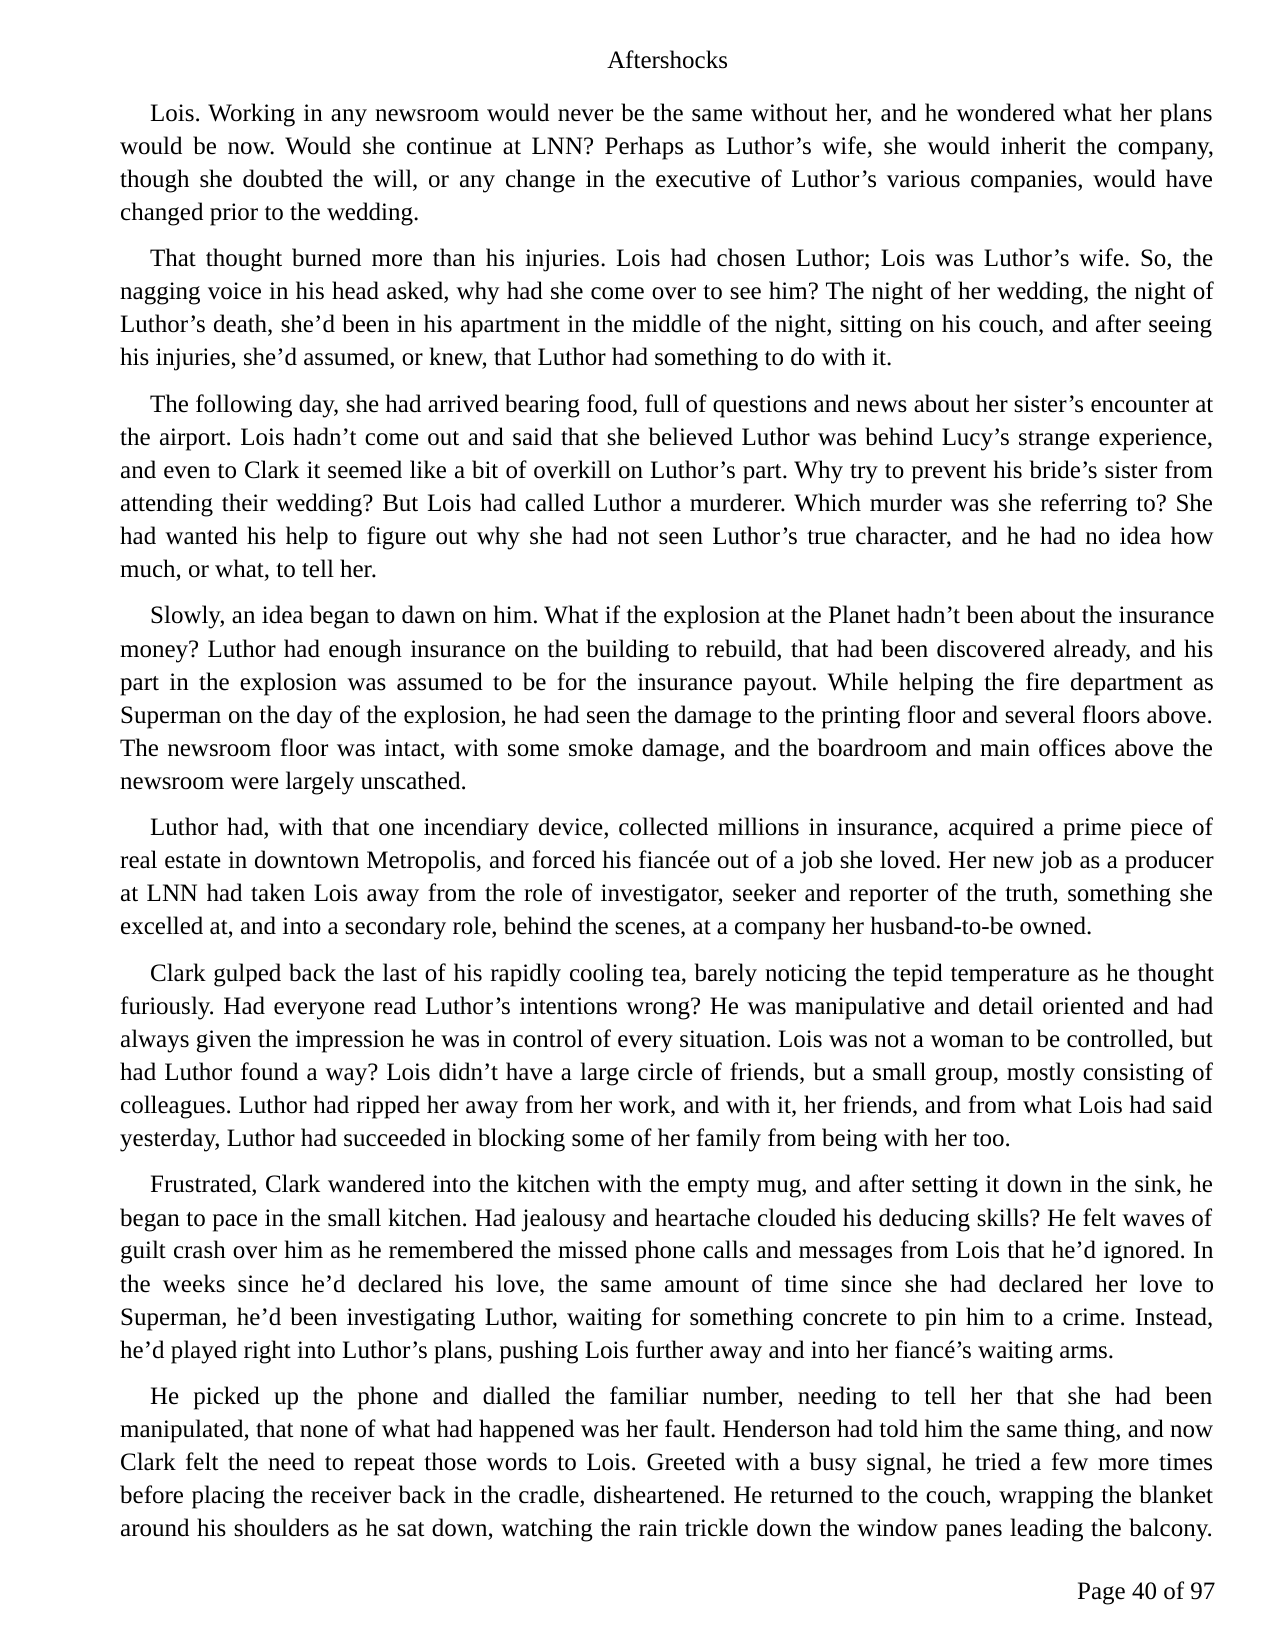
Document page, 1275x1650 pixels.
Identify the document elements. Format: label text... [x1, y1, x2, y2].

text Clark gulped back the last of his rapidly cooling tea, barely noticing the tepid temperature as he thought furiously. Had everyone read Luthor’s intentions wrong? He was manipulative and detail oriented and had always given the impression he was in control of every situation. Lois was not a woman to be controlled, but had Luthor found a way? Lois didn’t have a large circle of friends, but a small group, mostly consisting of colleagues. Luthor had ripped her away from her work, and with it, her friends, and from what Lois had said yesterday, Luthor had succeeded in blocking some of her family from being with her too. [120, 958, 1215, 1152]
text Frustrated, Clark wandered into the kitchen with the empty mug, and after setting it down in the sink, he began to pace in the small kitchen. Had jealousy and heartache clouded his deducing skills? He felt waves of guilt crash over him as he remembered the missed phone calls and messages from Lois that he’d ignored. In the weeks since he’d declared his love, the same amount of time since she had declared her love to Superman, he’d been investigating Luthor, waiting for something concrete to pin him to a crime. Instead, he’d played right into Luthor’s plans, pushing Lois further away and into her fiancé’s waiting arms. [120, 1169, 1215, 1363]
text That thought burned more than his injuries. Lois had chosen Luthor; Lois was Luthor’s wife. So, the nagging voice in his head asked, why had she come over to see him? The night of her wedding, the night of Luthor’s death, she’d been in his apartment in the middle of the night, sitting on his couch, and after seeing his injuries, she’d assumed, or knew, that Luthor had something to do with it. [120, 243, 1215, 371]
text Slowly, an idea began to dawn on him. What if the explosion at the Planet hadn’t been about the insurance money? Luthor had enough insurance on the building to rebuild, that had been discovered already, and his part in the explosion was assumed to be for the insurance payout. While helping the fire department as Superman on the day of the explosion, he had seen the damage to the printing floor and several floors above. The newsroom floor was intact, with some smoke damage, and the boardroom and main offices above the newsroom were largely unscathed. [120, 601, 1215, 794]
text The following day, she had arrived bearing food, full of questions and news about her sister’s encounter at the airport. Lois hadn’t come out and said that she believed Luthor was behind Lucy’s strange experience, and even to Clark it seemed like a bit of overkill on Luthor’s part. Why try to prevent his bride’s sister from attending their wedding? But Lois had called Luthor a murderer. Which murder was she referring to? She had wanted his help to figure out why she had not seen Luthor’s true character, and he had no idea how much, or what, to tell her. [120, 389, 1215, 583]
text Luthor had, with that one incendiary device, collected millions in insurance, acquired a prime piece of real estate in downtown Metropolis, and forced his fiancée out of a job she loved. Her new job as a producer at LNN had taken Lois away from the role of investigator, seeker and reporter of the truth, something she excelled at, and into a secondary role, behind the scenes, at a company her husband-to-be owned. [120, 812, 1215, 940]
text He picked up the phone and dialled the familiar number, needing to tell her that she had been manipulated, that none of what had happened was her fault. Henderson had told him the same thing, and now Clark felt the need to repeat those words to Lois. Greeted with a busy signal, he tried a few more times before placing the receiver back in the cradle, disheartened. He returned to the couch, wrapping the blanket around his shoulders as he sat down, watching the rain trickle down the window panes leading the balcony. [120, 1381, 1215, 1542]
text Lois. Working in any newsroom would never be the same without her, and he wondered what her plans would be now. Would she continue at LNN? Perhaps as Luthor’s wife, she would inherit the company, though she doubted the will, or any change in the executive of Luthor’s various companies, would have changed prior to the wedding. [120, 98, 1215, 226]
